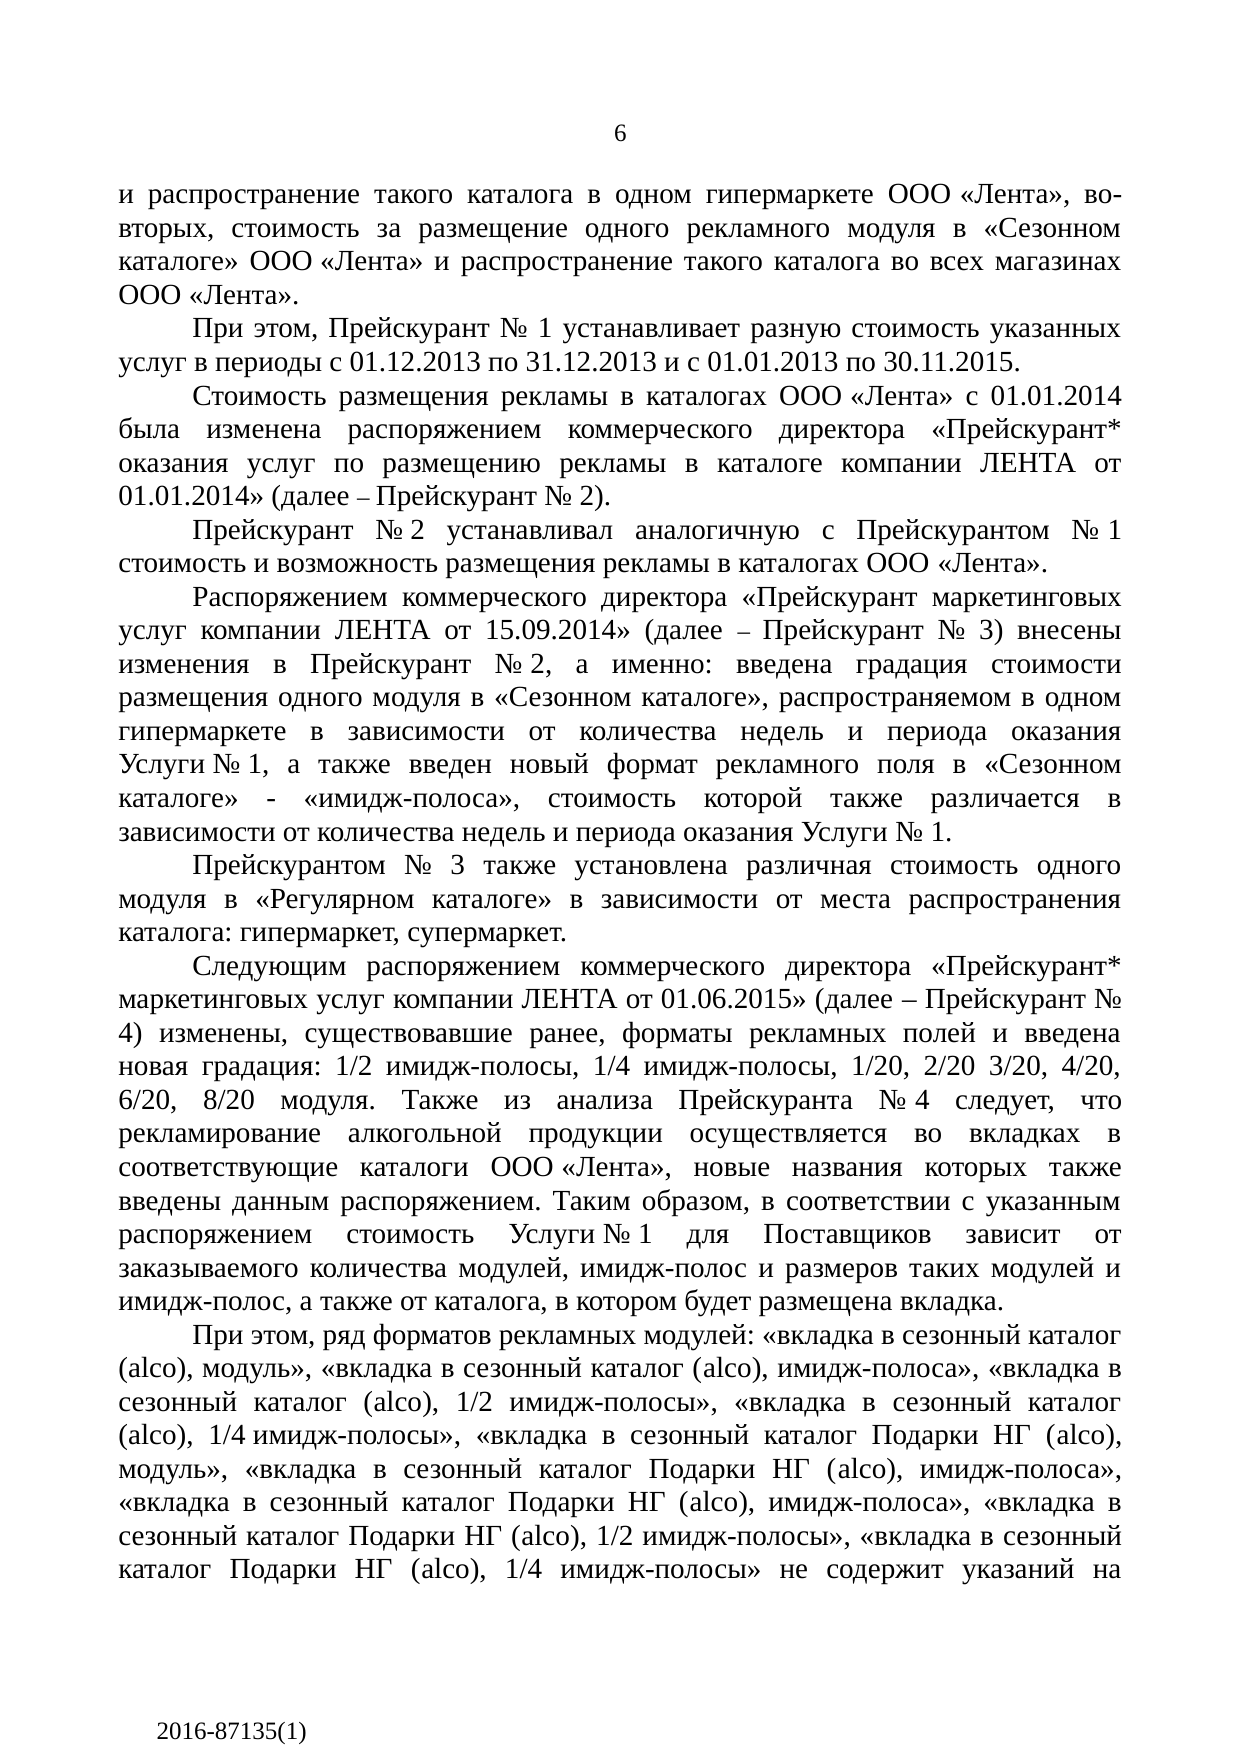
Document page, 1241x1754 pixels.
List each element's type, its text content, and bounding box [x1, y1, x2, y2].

text При этом, ряд форматов рекламных модулей: «вкладка в сезонный каталог (alco), модуль», «вкладка в сезонный каталог (alco), имидж-полоса», «вкладка в сезонный каталог (alco), 1/2 имидж-полосы», «вкладка в сезонный каталог (alco), 1/4 имидж-полосы», «вкладка в сезонный каталог Подарки НГ (alco), модуль», «вкладка в сезонный каталог Подарки НГ (alco), имидж-полоса», «вкладка в сезонный каталог Подарки НГ (alco), имидж-полоса», «вкладка в сезонный каталог Подарки НГ (alco), 1/2 имидж-полосы», «вкладка в сезонный каталог Подарки НГ (alco), 1/4 имидж-полосы» не содержит указаний на [118, 1317, 1122, 1585]
text Прейскурант № 2 устанавливал аналогичную с Прейскурантом № 1 стоимость и возможность размещения рекламы в каталогах ООО «Лента». [118, 512, 1122, 579]
text Следующим распоряжением коммерческого директора «Прейскурант* маркетинговых услуг компании ЛЕНТА от 01.06.2015» (далее – Прейскурант № 4) изменены, существовавшие ранее, форматы рекламных полей и введена новая градация: 1/2 имидж-полосы, 1/4 имидж-полосы, 1/20, 2/20 3/20, 4/20, 6/20, 8/20 модуля. Также из анализа Прейскуранта № 4 следует, что рекламирование алкогольной продукции осуществляется во вкладках в соответствующие каталоги ООО «Лента», новые названия которых также введены данным распоряжением. Таким образом, в соответствии с указанным распоряжением стоимость Услуги № 1 для Поставщиков зависит от заказываемого количества модулей, имидж-полос и размеров таких модулей и имидж-полос, а также от каталога, в котором будет размещена вкладка. [118, 948, 1122, 1317]
text Стоимость размещения рекламы в каталогах ООО «Лента» с 01.01.2014 была изменена распоряжением коммерческого директора «Прейскурант* оказания услуг по размещению рекламы в каталоге компании ЛЕНТА от 01.01.2014» (далее – Прейскурант № 2). [118, 378, 1122, 512]
text При этом, Прейскурант № 1 устанавливает разную стоимость указанных услуг в периоды с 01.12.2013 по 31.12.2013 и с 01.01.2013 по 30.11.2015. [118, 311, 1122, 378]
text и распространение такого каталога в одном гипермаркете ООО «Лента», во-вторых, стоимость за размещение одного рекламного модуля в «Сезонном каталоге» ООО «Лента» и распространение такого каталога во всех магазинах ООО «Лента». [118, 176, 1122, 311]
text Распоряжением коммерческого директора «Прейскурант маркетинговых услуг компании ЛЕНТА от 15.09.2014» (далее – Прейскурант № 3) внесены изменения в Прейскурант № 2, а именно: введена градация стоимости размещения одного модуля в «Сезонном каталоге», распространяемом в одном гипермаркете в зависимости от количества недель и периода оказания Услуги № 1, а также введен новый формат рекламного поля в «Сезонном каталоге» - «имидж-полоса», стоимость которой также различается в зависимости от количества недель и периода оказания Услуги № 1. [118, 579, 1122, 847]
text Прейскурантом № 3 также установлена различная стоимость одного модуля в «Регулярном каталоге» в зависимости от места распространения каталога: гипермаркет, супермаркет. [118, 847, 1122, 948]
